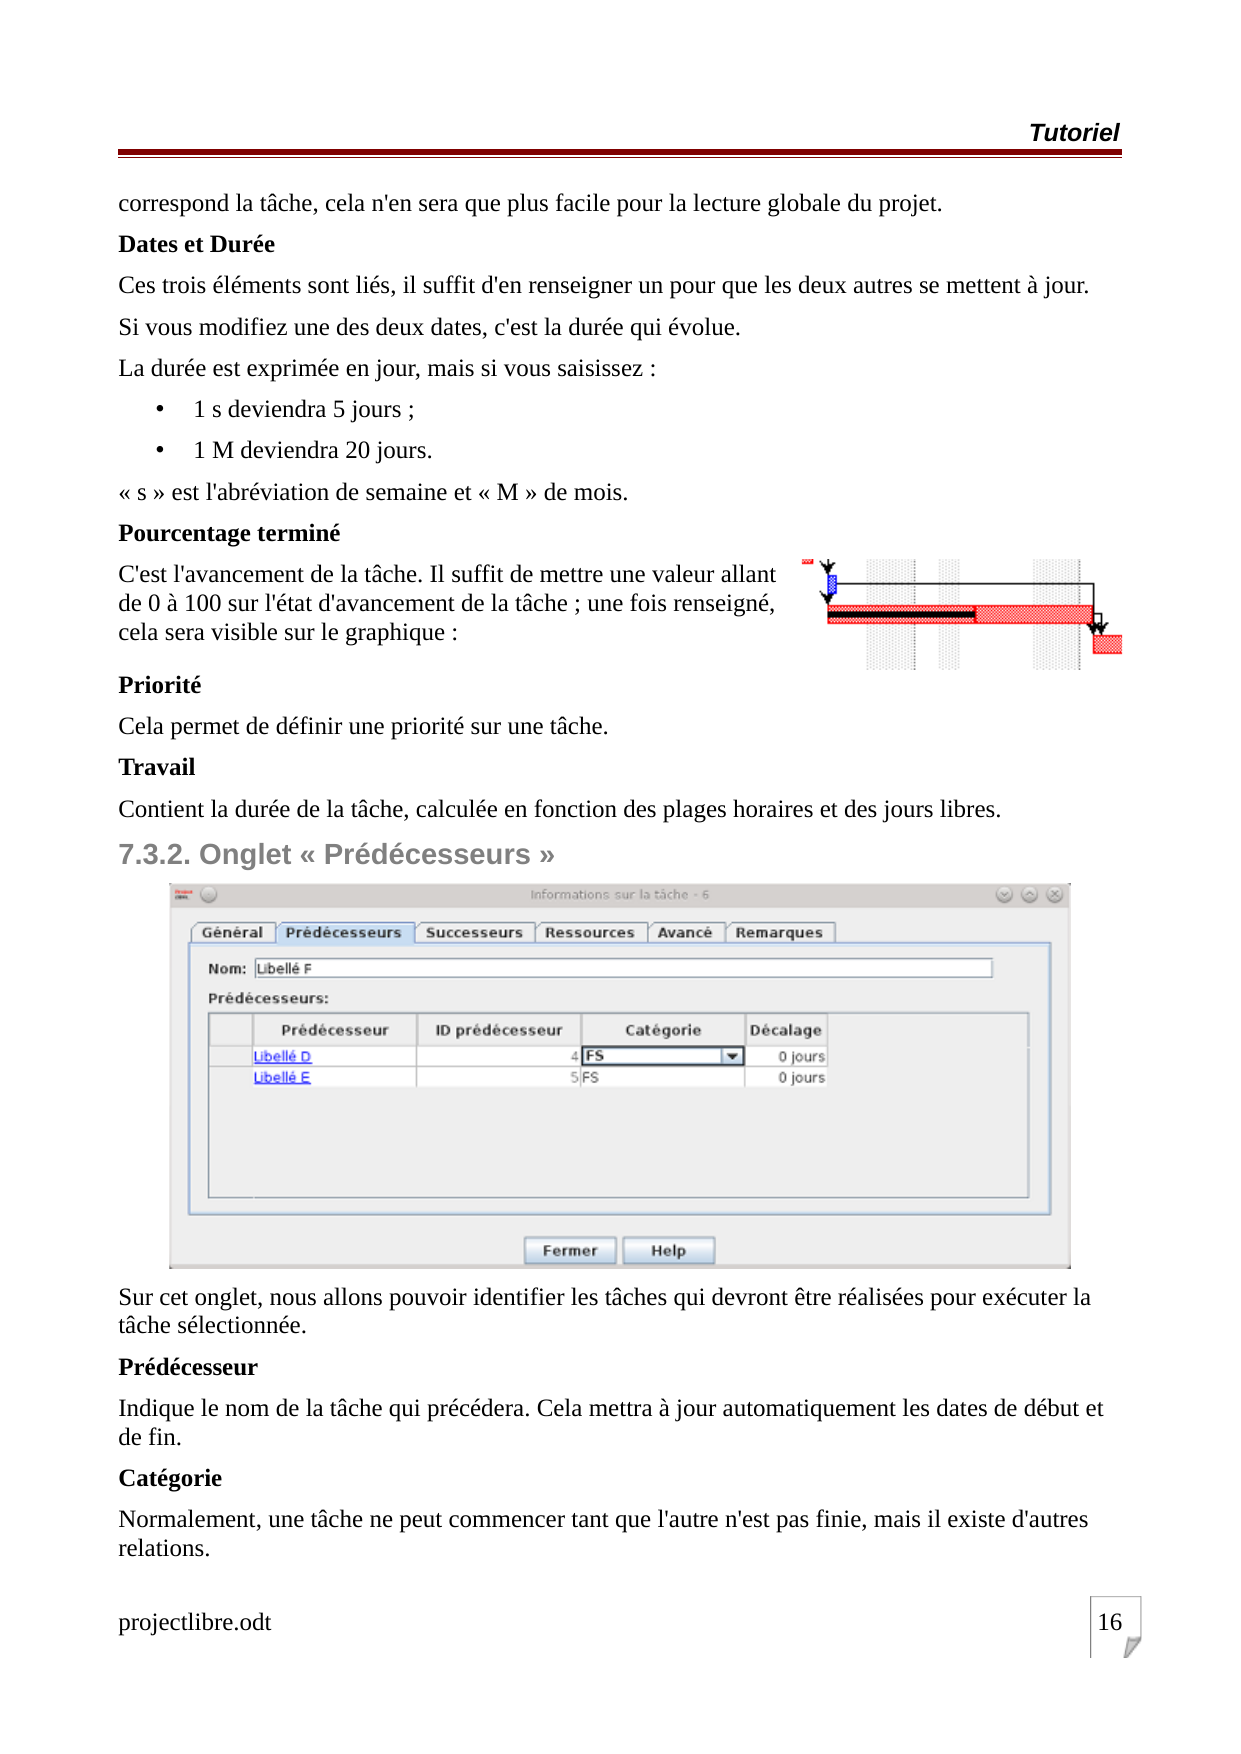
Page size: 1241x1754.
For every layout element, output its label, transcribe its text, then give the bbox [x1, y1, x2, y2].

text Dates et Durée [118, 229, 1122, 258]
picture [169, 883, 1071, 1269]
text Travail [118, 752, 1122, 781]
text correspond la tâche, cela n'en sera que plus facile pour la lecture globale du projet. [118, 188, 1122, 217]
text Normalement, une tâche ne peut commencer tant que l'autre n'est pas finie, mais il existe d'autres relations. [118, 1504, 1122, 1562]
text Pourcentage terminé [118, 518, 1122, 547]
text Indique le nom de la tâche qui précédera. Cela mettra à jour automatiquement les dates de début et de fin. [118, 1393, 1122, 1450]
list 1 M deviendra 20 jours. [156, 435, 1122, 464]
table_header [780, 559, 801, 670]
text Priorité [118, 670, 1122, 699]
text Ces trois éléments sont liés, il suffit d'en renseigner un pour que les deux autres se mettent à jour. [118, 270, 1122, 299]
text Catégorie [118, 1463, 1122, 1492]
subtitle 7.3.2. Onglet « Prédécesseurs » [118, 837, 1122, 871]
text Sur cet onglet, nous allons pouvoir identifier les tâches qui devront être réalisées pour exécuter la tâche sélectionnée. [118, 1282, 1122, 1339]
list 1 s deviendra 5 jours ; [156, 394, 1122, 423]
table_header C'est l'avancement de la tâche. Il suffit de mettre une valeur allant de 0 à 100 sur l'état d'avancement de la tâche ; une fois renseigné, cela sera visible sur le graphique : [118, 559, 780, 670]
text Prédécesseur [118, 1352, 1122, 1380]
text La durée est exprimée en jour, mais si vous saisissez : [118, 353, 1122, 382]
picture [801, 559, 1123, 670]
text « s » est l'abréviation de semaine et « M » de mois. [118, 477, 1122, 505]
text Si vous modifiez une des deux dates, c'est la durée qui évolue. [118, 312, 1122, 340]
text Cela permet de définir une priorité sur une tâche. [118, 711, 1122, 740]
text Contient la durée de la tâche, calculée en fonction des plages horaires et des jours libres. [118, 794, 1122, 822]
